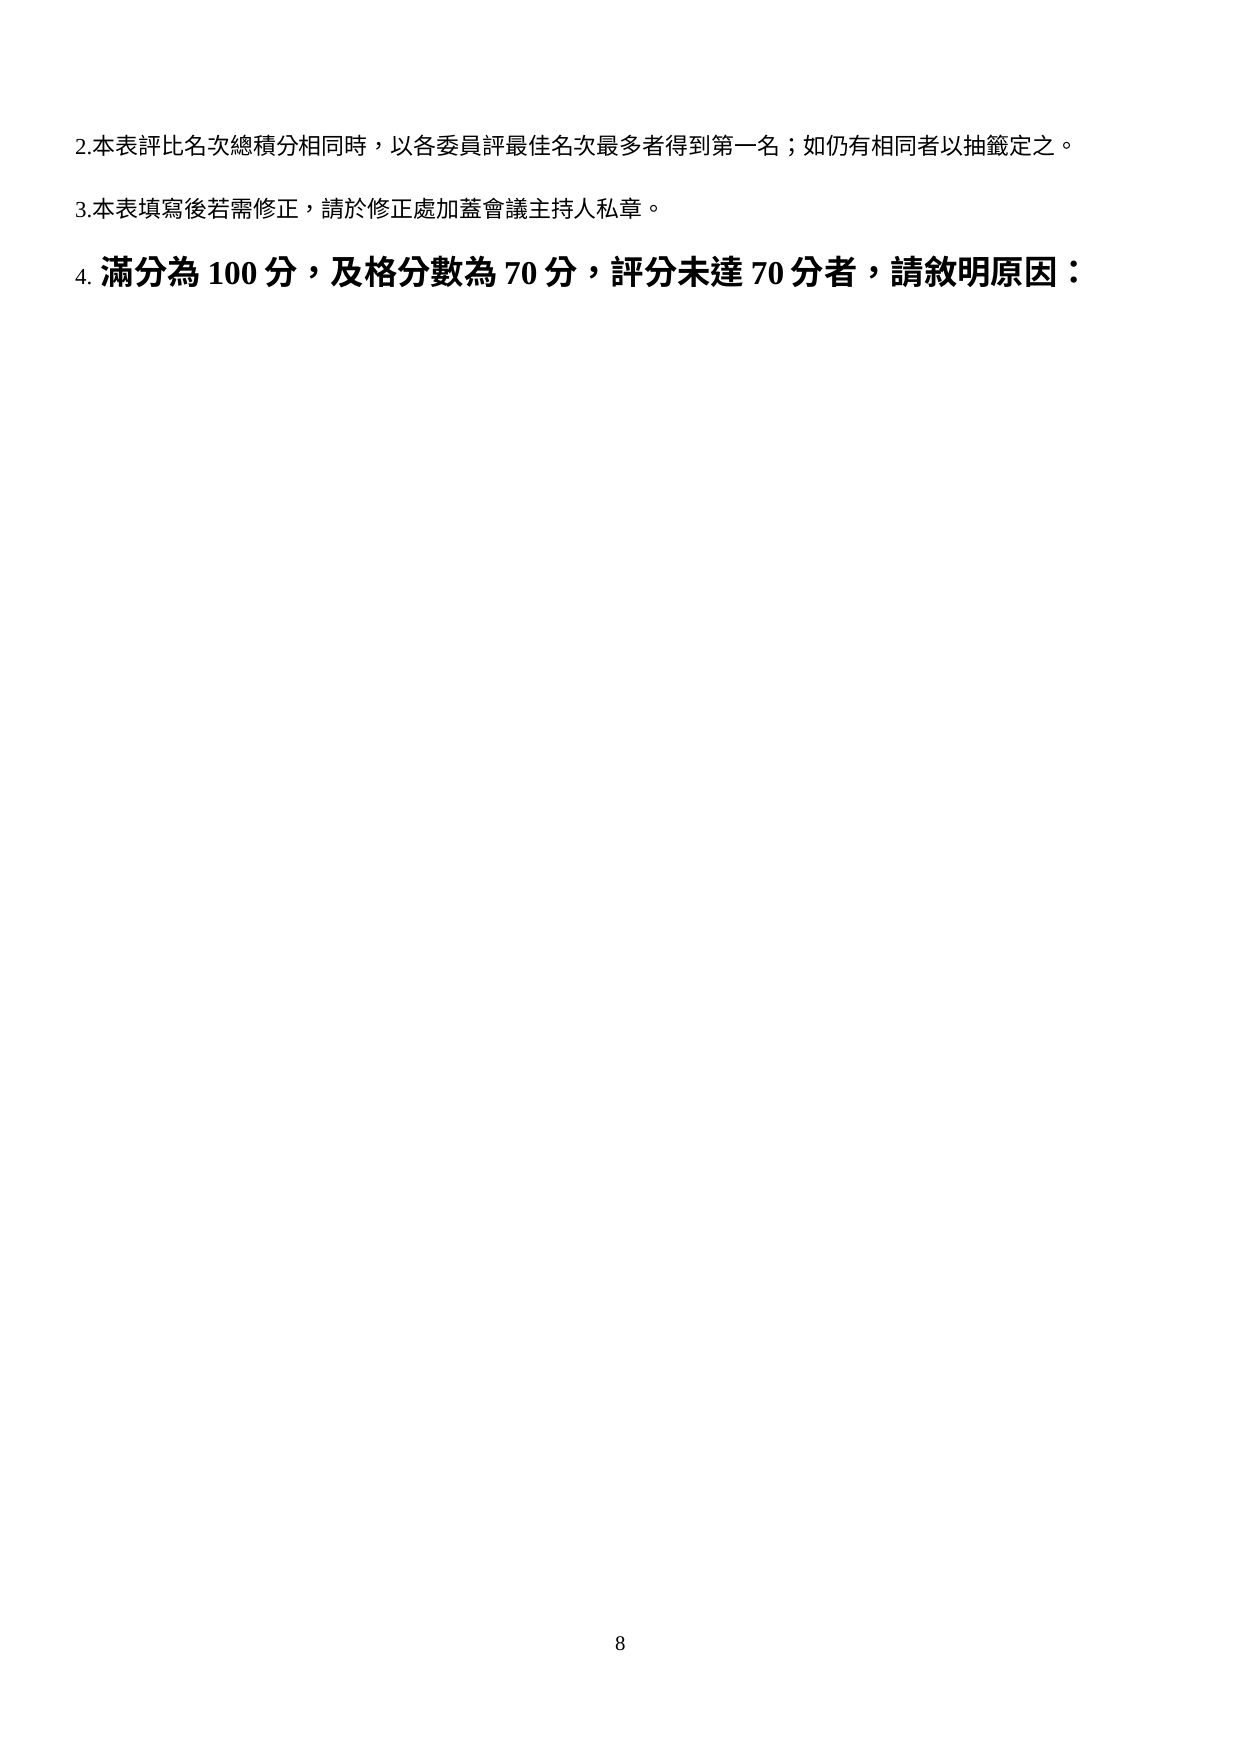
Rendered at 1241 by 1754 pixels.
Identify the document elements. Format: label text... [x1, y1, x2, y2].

list 本表填寫後若需修正，請於修正處加蓋會議主持人私章。 [75, 165, 1165, 228]
list 本表評比名次總積分相同時，以各委員評最佳名次最多者得到第一名；如仍有相同者以抽籤定之。 [75, 103, 1165, 165]
text 4. 滿分為100分，及格分數為70分，評分未達70分者，請敘明原因： [75, 228, 1165, 290]
